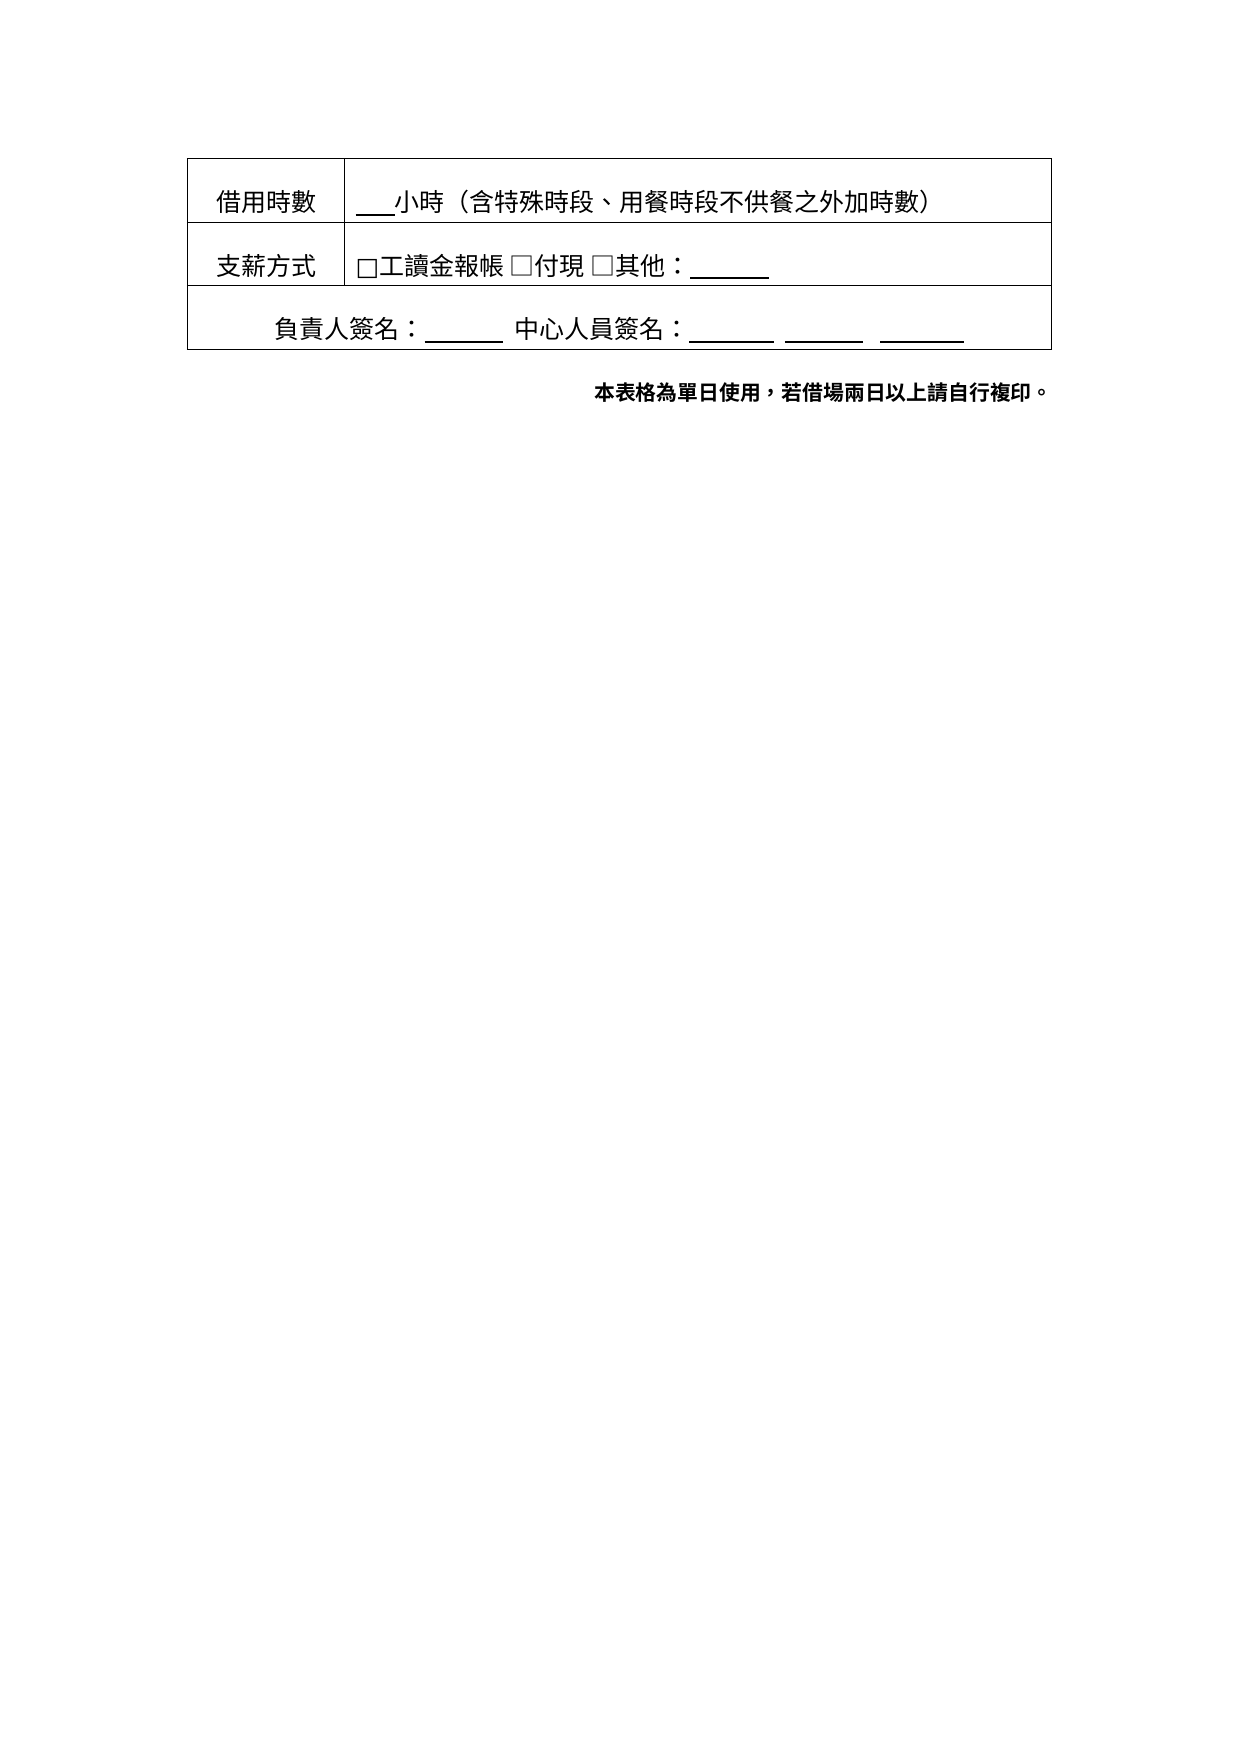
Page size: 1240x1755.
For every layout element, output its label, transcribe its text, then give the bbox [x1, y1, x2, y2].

table_cell □工讀金報帳 □付現 □其他： [345, 223, 1051, 285]
table_cell 借用時數 [188, 159, 344, 222]
text 本表格為單日使用，若借場兩日以上請自行複印。 [187, 350, 1052, 412]
table_cell 負責人簽名： 中心人員簽名： [188, 286, 1051, 349]
table_cell 小時（含特殊時段、用餐時段不供餐之外加時數） [345, 159, 1051, 222]
table_cell 支薪方式 [188, 223, 344, 285]
